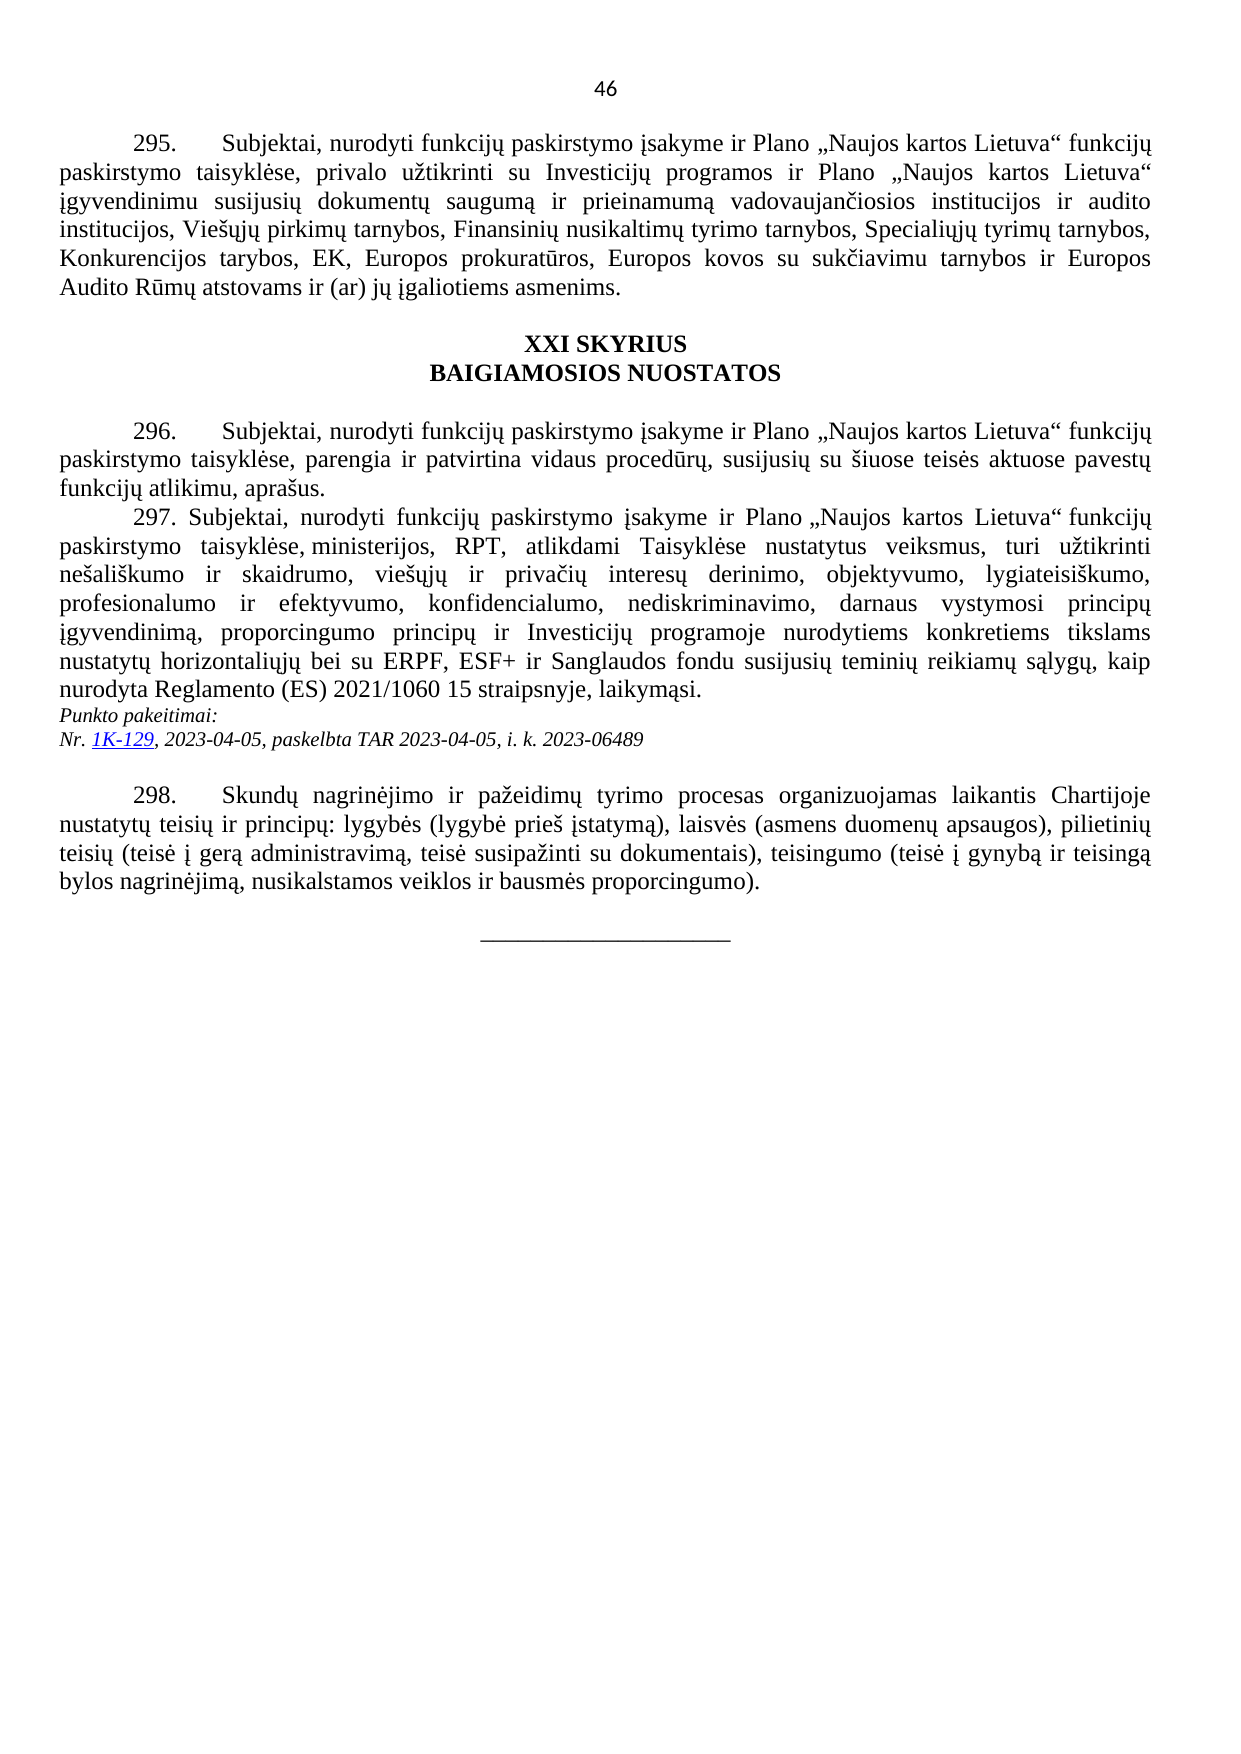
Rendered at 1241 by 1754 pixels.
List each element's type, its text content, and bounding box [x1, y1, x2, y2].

subtitle BAIGIAMOSIOS NUOSTATOS [59, 358, 1152, 387]
text 297. Subjektai, nurodyti funkcijų paskirstymo įsakyme ir Plano „Naujos kartos Lietuva“ funkcijų paskirstymo taisyklėse, ministerijos, RPT, atlikdami Taisyklėse nustatytus veiksmus, turi užtikrinti nešališkumo ir skaidrumo, viešųjų ir privačių interesų derinimo, objektyvumo, lygiateisiškumo, profesionalumo ir efektyvumo, konfidencialumo, nediskriminavimo, darnaus vystymosi principų įgyvendinimą, proporcingumo principų ir Investicijų programoje nurodytiems konkretiems tikslams nustatytų horizontaliųjų bei su ERPF, ESF+ ir Sanglaudos fondu susijusių teminių reikiamų sąlygų, kaip nurodyta Reglamento (ES) 2021/1060 15 straipsnyje, laikymąsi. [59, 502, 1152, 703]
text 296. Subjektai, nurodyti funkcijų paskirstymo įsakyme ir Plano „Naujos kartos Lietuva“ funkcijų paskirstymo taisyklėse, parengia ir patvirtina vidaus procedūrų, susijusių su šiuose teisės aktuose pavestų funkcijų atlikimu, aprašus. [59, 416, 1152, 502]
text Punkto pakeitimai: [59, 703, 1152, 727]
text XXI SKYRIUS [59, 329, 1152, 358]
text Nr. 1K-129, 2023-04-05, paskelbta TAR 2023-04-05, i. k. 2023-06489 [59, 727, 1152, 751]
text 298. Skundų nagrinėjimo ir pažeidimų tyrimo procesas organizuojamas laikantis Chartijoje nustatytų teisių ir principų: lygybės (lygybė prieš įstatymą), laisvės (asmens duomenų apsaugos), pilietinių teisių (teisė į gerą administravimą, teisė susipažinti su dokumentais), teisingumo (teisė į gynybą ir teisingą bylos nagrinėjimą, nusikalstamos veiklos ir bausmės proporcingumo). [59, 780, 1152, 895]
text –––––––––––––––––––– [59, 924, 1152, 953]
text 295. Subjektai, nurodyti funkcijų paskirstymo įsakyme ir Plano „Naujos kartos Lietuva“ funkcijų paskirstymo taisyklėse, privalo užtikrinti su Investicijų programos ir Plano „Naujos kartos Lietuva“ įgyvendinimu susijusių dokumentų saugumą ir prieinamumą vadovaujančiosios institucijos ir audito institucijos, Viešųjų pirkimų tarnybos, Finansinių nusikaltimų tyrimo tarnybos, Specialiųjų tyrimų tarnybos, Konkurencijos tarybos, EK, Europos prokuratūros, Europos kovos su sukčiavimu tarnybos ir Europos Audito Rūmų atstovams ir (ar) jų įgaliotiems asmenims. [59, 128, 1152, 301]
